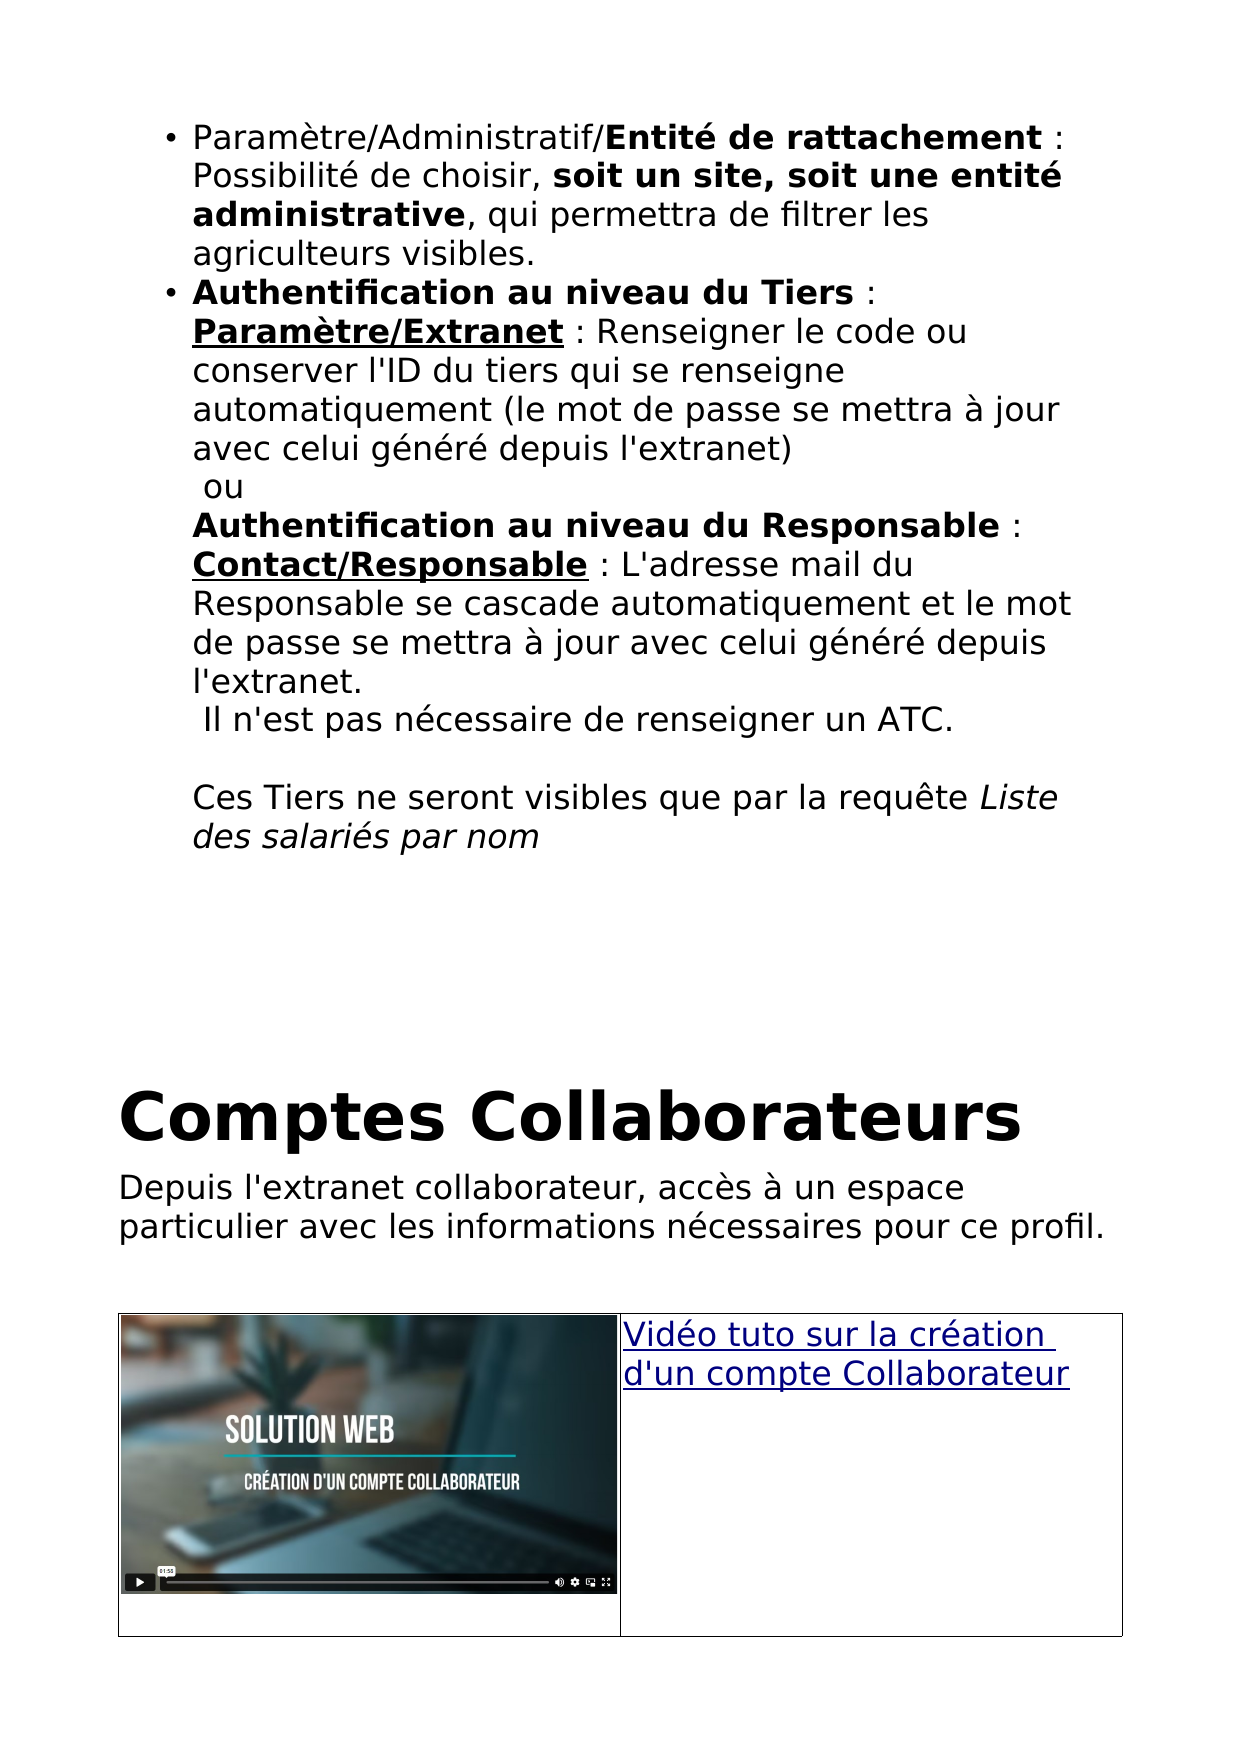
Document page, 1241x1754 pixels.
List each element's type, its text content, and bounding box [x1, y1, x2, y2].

text Depuis l'extranet collaborateur, accès à un espace particulier avec les informations nécessaires pour ce profil. [118, 1169, 1122, 1285]
picture [121, 1315, 618, 1594]
table_header [119, 1314, 620, 1636]
list Authentification au niveau du Tiers : Paramètre/Extranet : Renseigner le code ou conserver l'ID du tiers qui se renseigne automatiquement (le mot de passe se mettra à jour avec celui généré depuis l'extranet) ou Authentification au niveau du Responsable : Contact/Responsable : L'adresse mail du Responsable se cascade automatiquement et le mot de passe se mettra à jour avec celui généré depuis l'extranet. Il n'est pas nécessaire de renseigner un ATC. Ces Tiers ne seront visibles que par la requête Liste des salariés par nom [177, 273, 1122, 856]
table_header Vidéo tuto sur la création d'un compte Collaborateur [621, 1314, 1122, 1636]
subtitle Comptes Collaborateurs [118, 1079, 1122, 1156]
list Paramètre/Administratif/Entité de rattachement : Possibilité de choisir, soit un site, soit une entité administrative, qui permettra de filtrer les agriculteurs visibles. [177, 118, 1122, 273]
